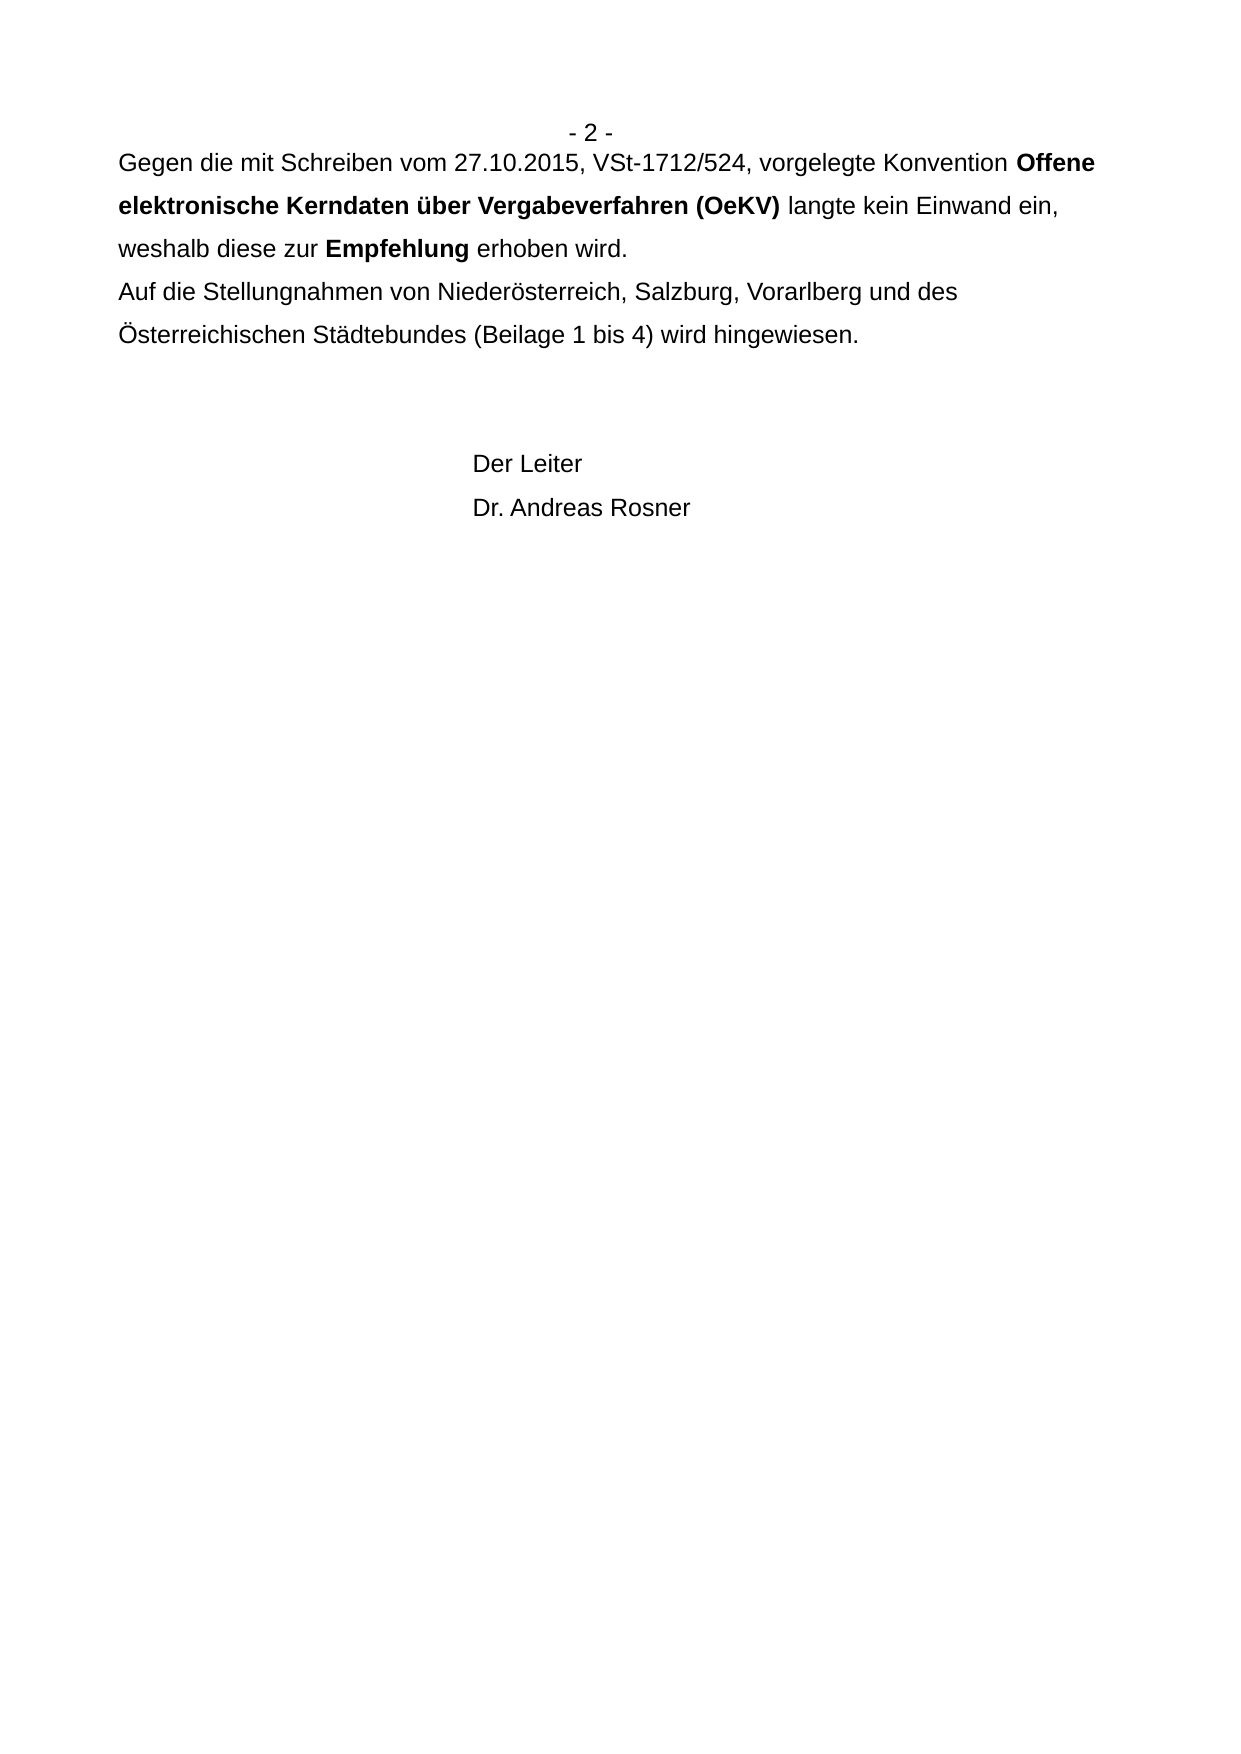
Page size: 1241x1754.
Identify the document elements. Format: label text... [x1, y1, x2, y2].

subtitle Der Leiter [118, 449, 1122, 478]
text Auf die Stellungnahmen von Niederösterreich, Salzburg, Vorarlberg und des Österreichischen Städtebundes (Beilage 1 bis 4) wird hingewiesen. [118, 277, 1122, 349]
text Dr. Andreas Rosner [118, 493, 1122, 521]
text Gegen die mit Schreiben vom 27.10.2015, VSt-1712/524, vorgelegte Konvention Offene elektronische Kerndaten über Vergabeverfahren (OeKV) langte kein Einwand ein, weshalb diese zur Empfehlung erhoben wird. [118, 148, 1122, 263]
